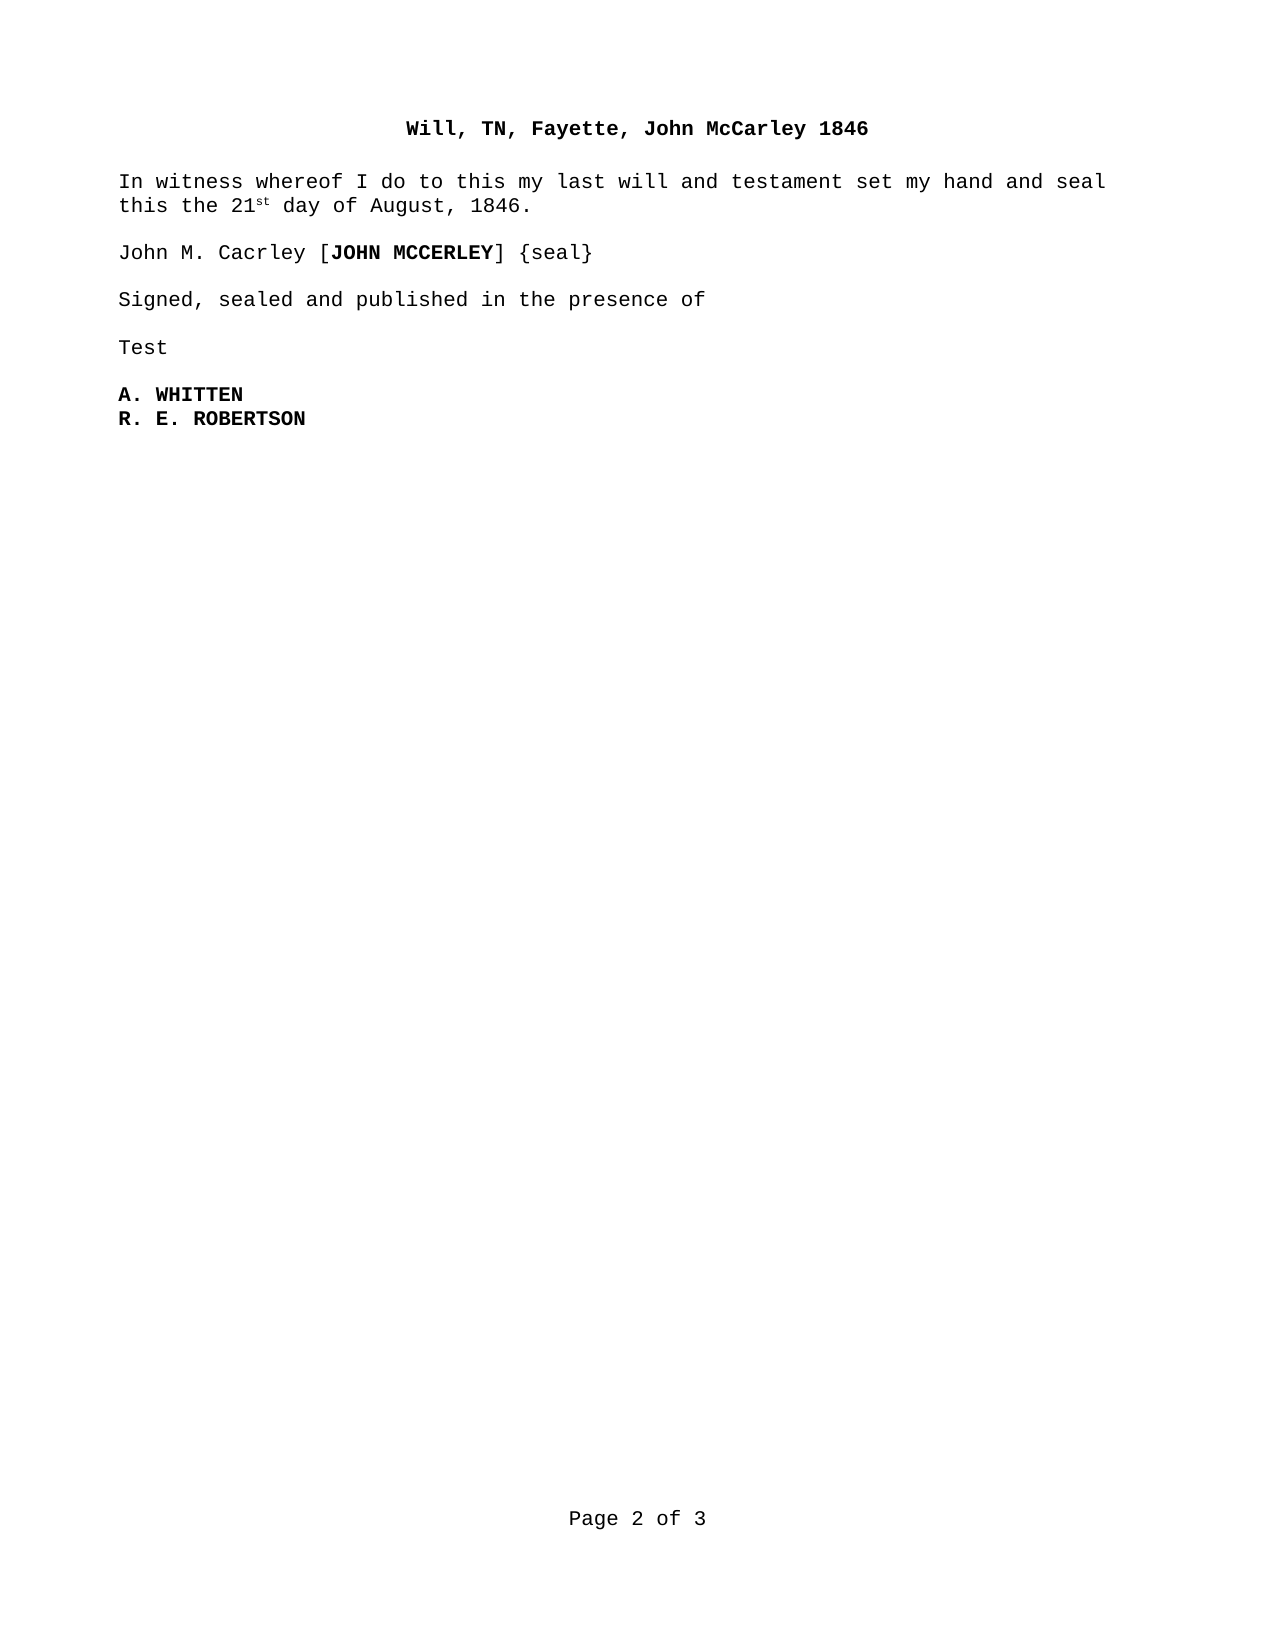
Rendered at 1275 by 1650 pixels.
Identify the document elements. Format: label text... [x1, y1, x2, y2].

text In witness whereof I do to this my last will and testament set my hand and seal this the 21st day of August, 1846. [118, 171, 1157, 218]
text R. E. Robertson [118, 408, 1157, 431]
text John M. Cacrley [John McCerley] {seal} [118, 242, 1157, 266]
text Test [118, 337, 1157, 360]
text A. Whitten [118, 384, 1157, 408]
text Signed, sealed and published in the presence of [118, 289, 1157, 313]
